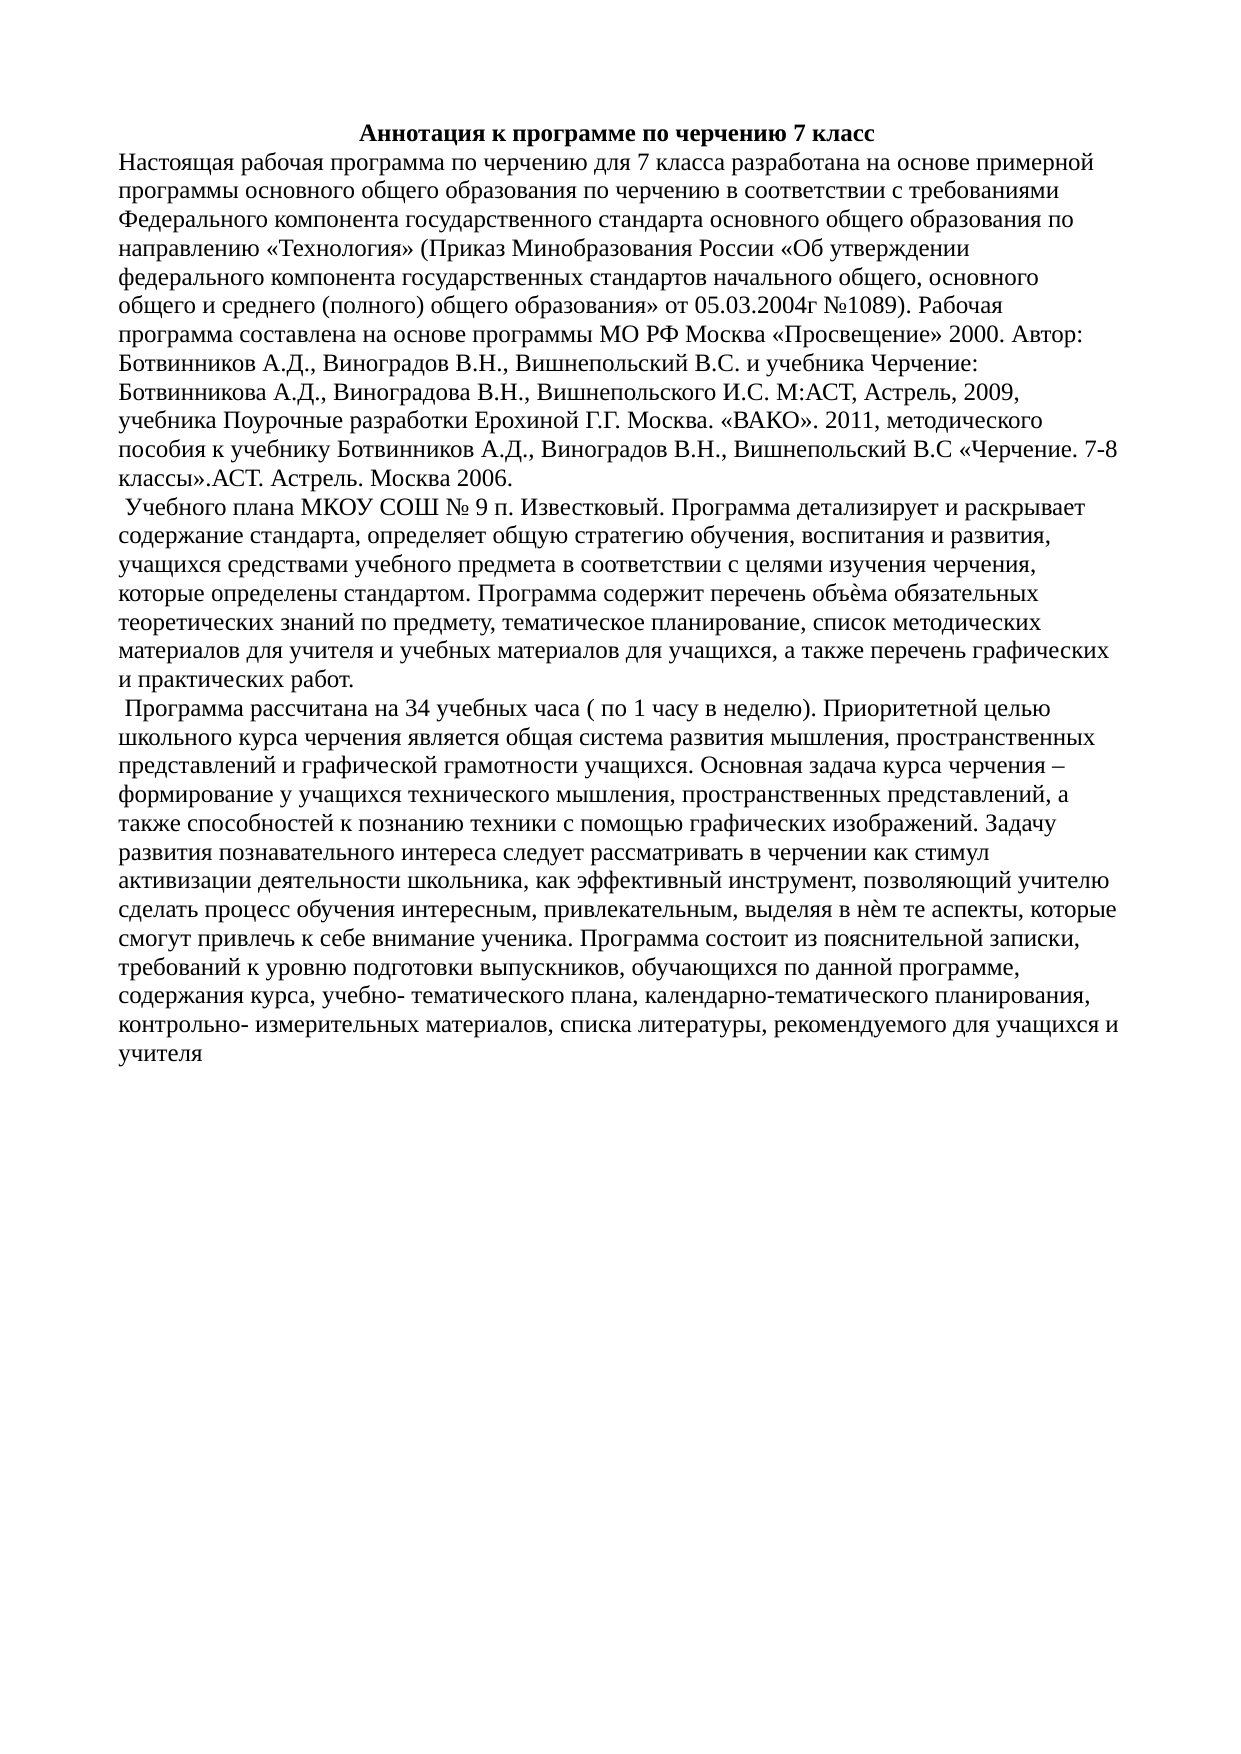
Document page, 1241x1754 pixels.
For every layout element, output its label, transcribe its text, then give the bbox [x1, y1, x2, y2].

text Аннотация к программе по черчению 7 класс [118, 118, 1122, 147]
text Программа рассчитана на 34 учебных часа ( по 1 часу в неделю). Приоритетной целью школьного курса черчения является общая система развития мышления, пространственных представлений и графической грамотности учащихся. Основная задача курса черчения – формирование у учащихся технического мышления, пространственных представлений, а также способностей к познанию техники с помощью графических изображений. Задачу развития познавательного интереса следует рассматривать в черчении как стимул активизации деятельности школьника, как эффективный инструмент, позволяющий учителю сделать процесс обучения интересным, привлекательным, выделяя в нѐм те аспекты, которые смогут привлечь к себе внимание ученика. Программа состоит из пояснительной записки, требований к уровню подготовки выпускников, обучающихся по данной программе, содержания курса, учебно- тематического плана, календарно-тематического планирования, контрольно- измерительных материалов, списка литературы, рекомендуемого для учащихся и учителя [118, 693, 1122, 1067]
text Настоящая рабочая программа по черчению для 7 класса разработана на основе примерной программы основного общего образования по черчению в соответствии с требованиями Федерального компонента государственного стандарта основного общего образования по направлению «Технология» (Приказ Минобразования России «Об утверждении федерального компонента государственных стандартов начального общего, основного общего и среднего (полного) общего образования» от 05.03.2004г №1089). Рабочая программа составлена на основе программы МО РФ Москва «Просвещение» 2000. Автор: Ботвинников А.Д., Виноградов В.Н., Вишнепольский В.С. и учебника Черчение: Ботвинникова А.Д., Виноградова В.Н., Вишнепольского И.С. М:АСТ, Астрель, 2009, учебника Поурочные разработки Ерохиной Г.Г. Москва. «ВАКО». 2011, методического пособия к учебнику Ботвинников А.Д., Виноградов В.Н., Вишнепольский В.С «Черчение. 7-8 классы».АСТ. Астрель. Москва 2006. [118, 147, 1122, 492]
text Учебного плана МКОУ СОШ № 9 п. Известковый. Программа детализирует и раскрывает содержание стандарта, определяет общую стратегию обучения, воспитания и развития, учащихся средствами учебного предмета в соответствии с целями изучения черчения, которые определены стандартом. Программа содержит перечень объѐма обязательных теоретических знаний по предмету, тематическое планирование, список методических материалов для учителя и учебных материалов для учащихся, а также перечень графических и практических работ. [118, 492, 1122, 693]
